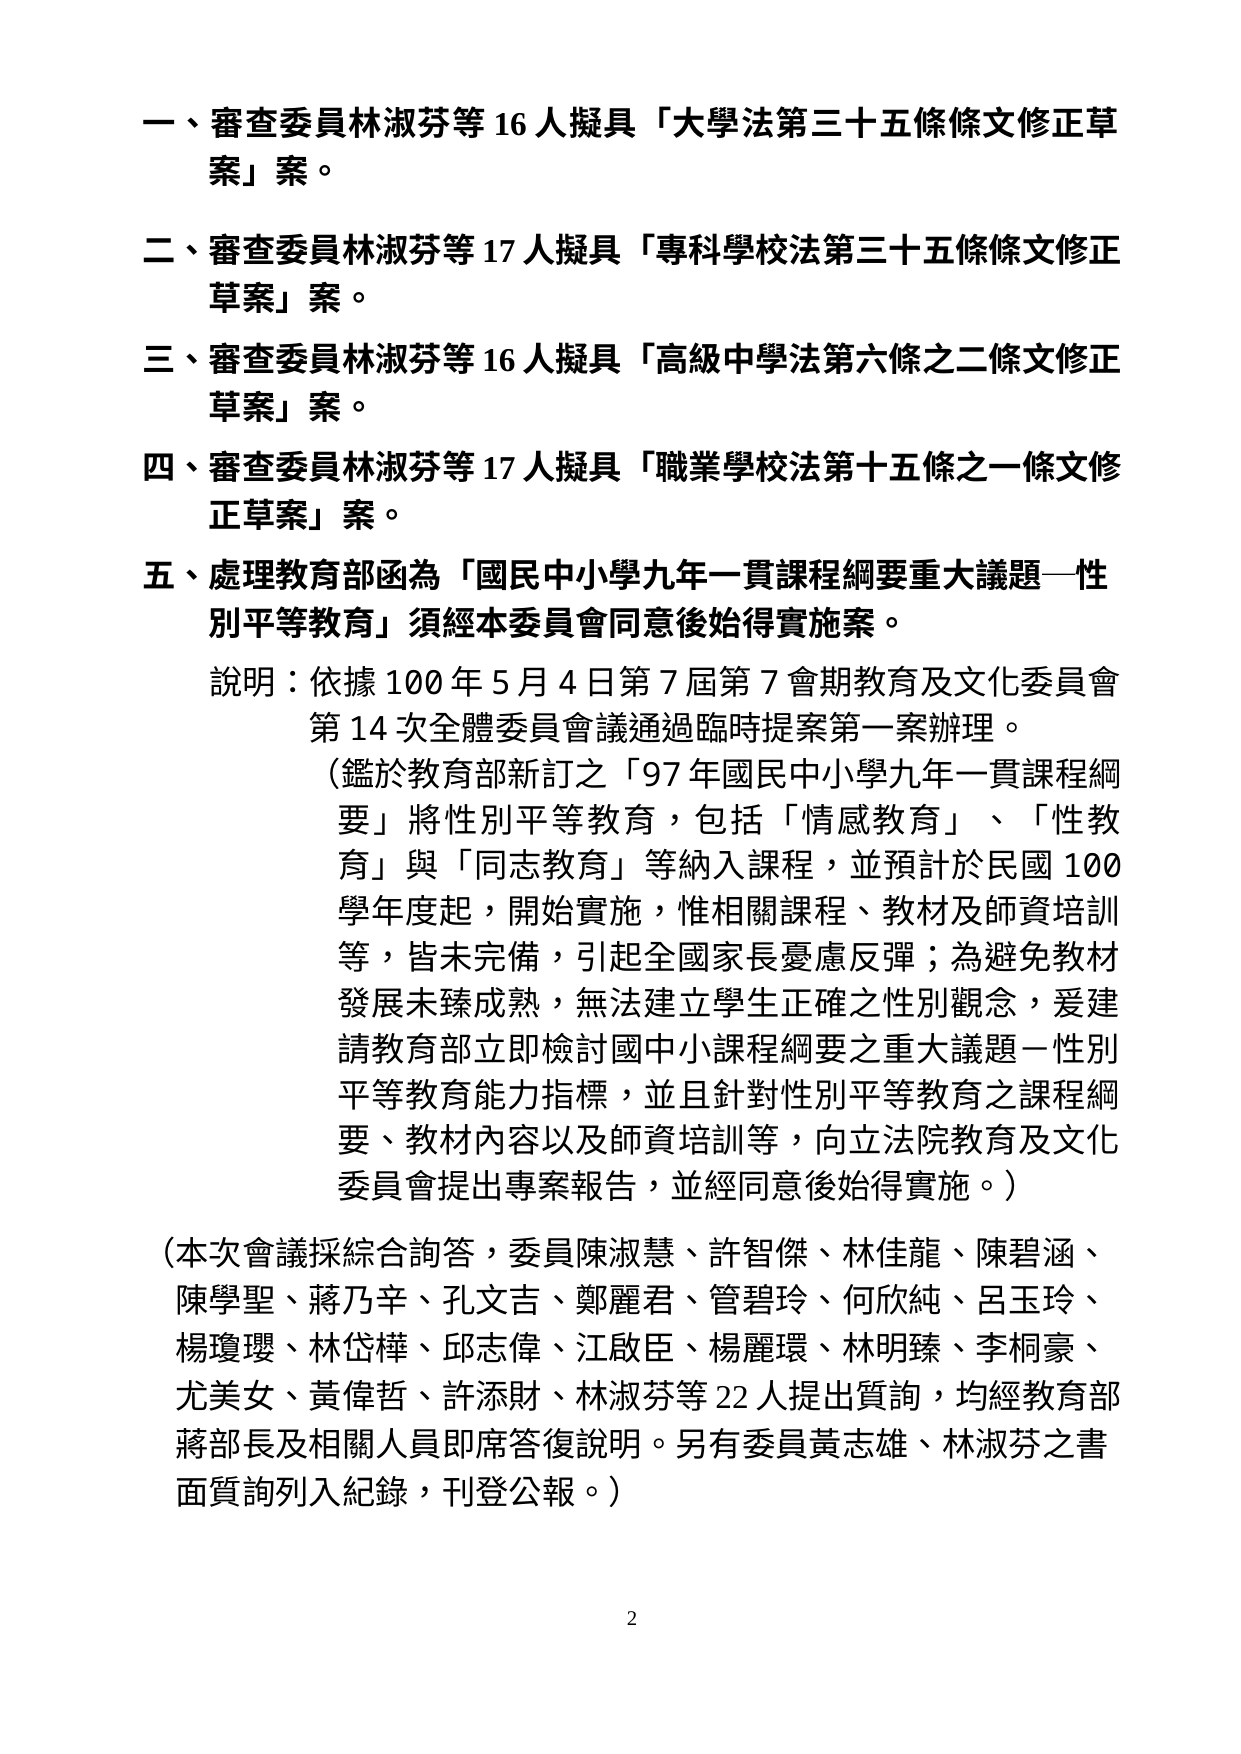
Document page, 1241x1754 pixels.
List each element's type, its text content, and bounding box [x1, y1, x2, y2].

text 四、審查委員林淑芬等17人擬具「職業學校法第十五條之一條文修正草案」案。 [142, 441, 1122, 537]
text 三、審查委員林淑芬等16人擬具「高級中學法第六條之二條文修正草案」案。 [142, 333, 1122, 429]
text （鑑於教育部新訂之「97年國民中小學九年一貫課程綱要」將性別平等教育，包括「情感教育」、「性教育」與「同志教育」等納入課程，並預計於民國100學年度起，開始實施，惟相關課程、教材及師資培訓等，皆未完備，引起全國家長憂慮反彈；為避免教材發展未臻成熟，無法建立學生正確之性別觀念，爰建請教育部立即檢討國中小課程綱要之重大議題－性別平等教育能力指標，並且針對性別平等教育之課程綱要、教材內容以及師資培訓等，向立法院教育及文化委員會提出專案報告，並經同意後始得實施。） [308, 749, 1122, 1208]
text 五、處理教育部函為「國民中小學九年一貫課程綱要重大議題─性別平等教育」須經本委員會同意後始得實施案。 [142, 549, 1122, 645]
text 說明：依據100年5月4日第7屆第7會期教育及文化委員會第14次全體委員會議通過臨時提案第一案辦理。 [209, 658, 1122, 749]
text 二、審查委員林淑芬等17人擬具「專科學校法第三十五條條文修正草案」案。 [142, 224, 1122, 320]
text （本次會議採綜合詢答，委員陳淑慧、許智傑、林佳龍、陳碧涵、陳學聖、蔣乃辛、孔文吉、鄭麗君、管碧玲、何欣純、呂玉玲、楊瓊瓔、林岱樺、邱志偉、江啟臣、楊麗環、林明臻、李桐豪、尤美女、黃偉哲、許添財、林淑芬等22人提出質詢，均經教育部蔣部長及相關人員即席答復說明。另有委員黃志雄、林淑芬之書面質詢列入紀錄，刊登公報。） [142, 1227, 1122, 1514]
text 一、審查委員林淑芬等16人擬具「大學法第三十五條條文修正草案」案。 [142, 97, 1120, 193]
